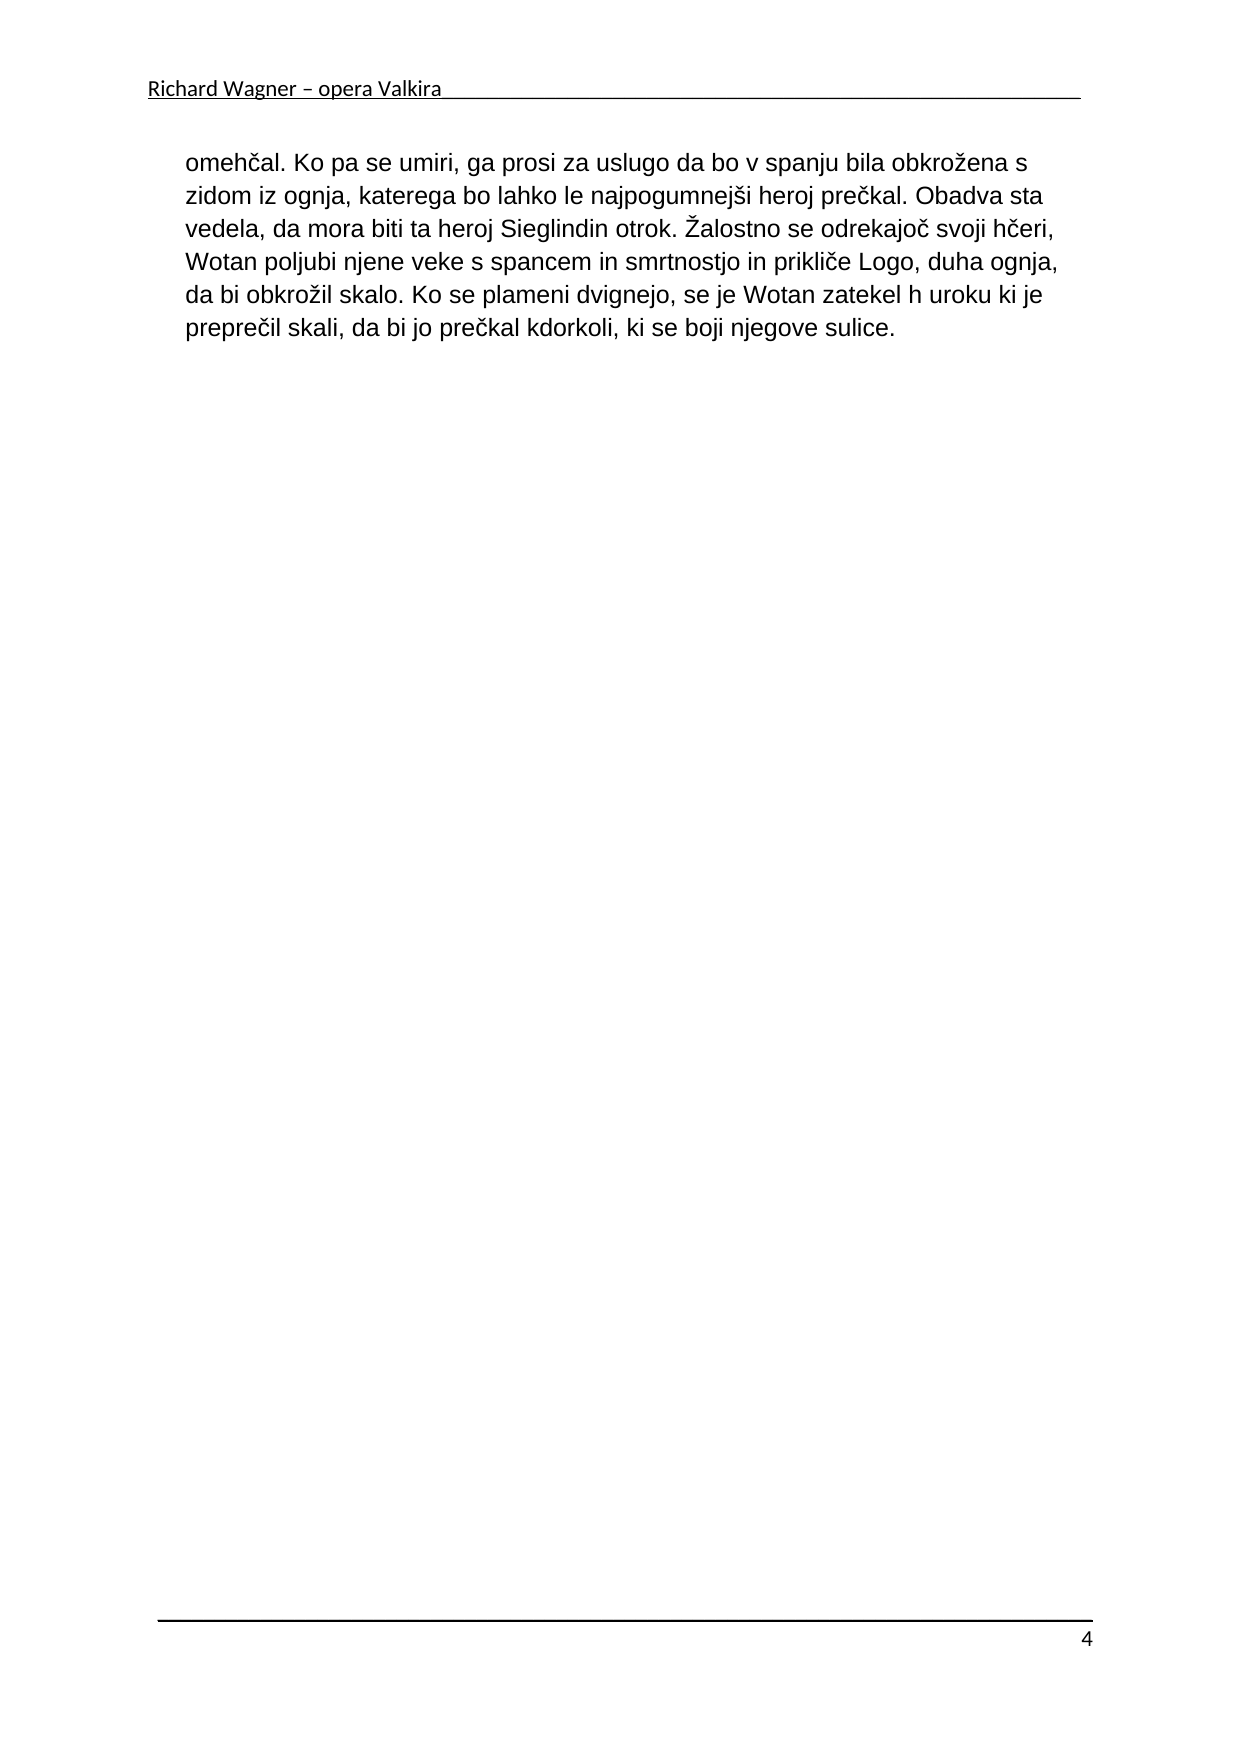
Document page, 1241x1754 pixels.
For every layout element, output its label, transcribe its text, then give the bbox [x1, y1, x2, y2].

text omehčal. Ko pa se umiri, ga prosi za uslugo da bo v spanju bila obkrožena s zidom iz ognja, katerega bo lahko le najpogumnejši heroj prečkal. Obadva sta vedela, da mora biti ta heroj Sieglindin otrok. Žalostno se odrekajoč svoji hčeri, Wotan poljubi njene veke s spancem in smrtnostjo in prikliče Logo, duha ognja, da bi obkrožil skalo. Ko se plameni dvignejo, se je Wotan zatekel h uroku ki je preprečil skali, da bi jo prečkal kdorkoli, ki se boji njegove sulice. [185, 148, 1093, 341]
